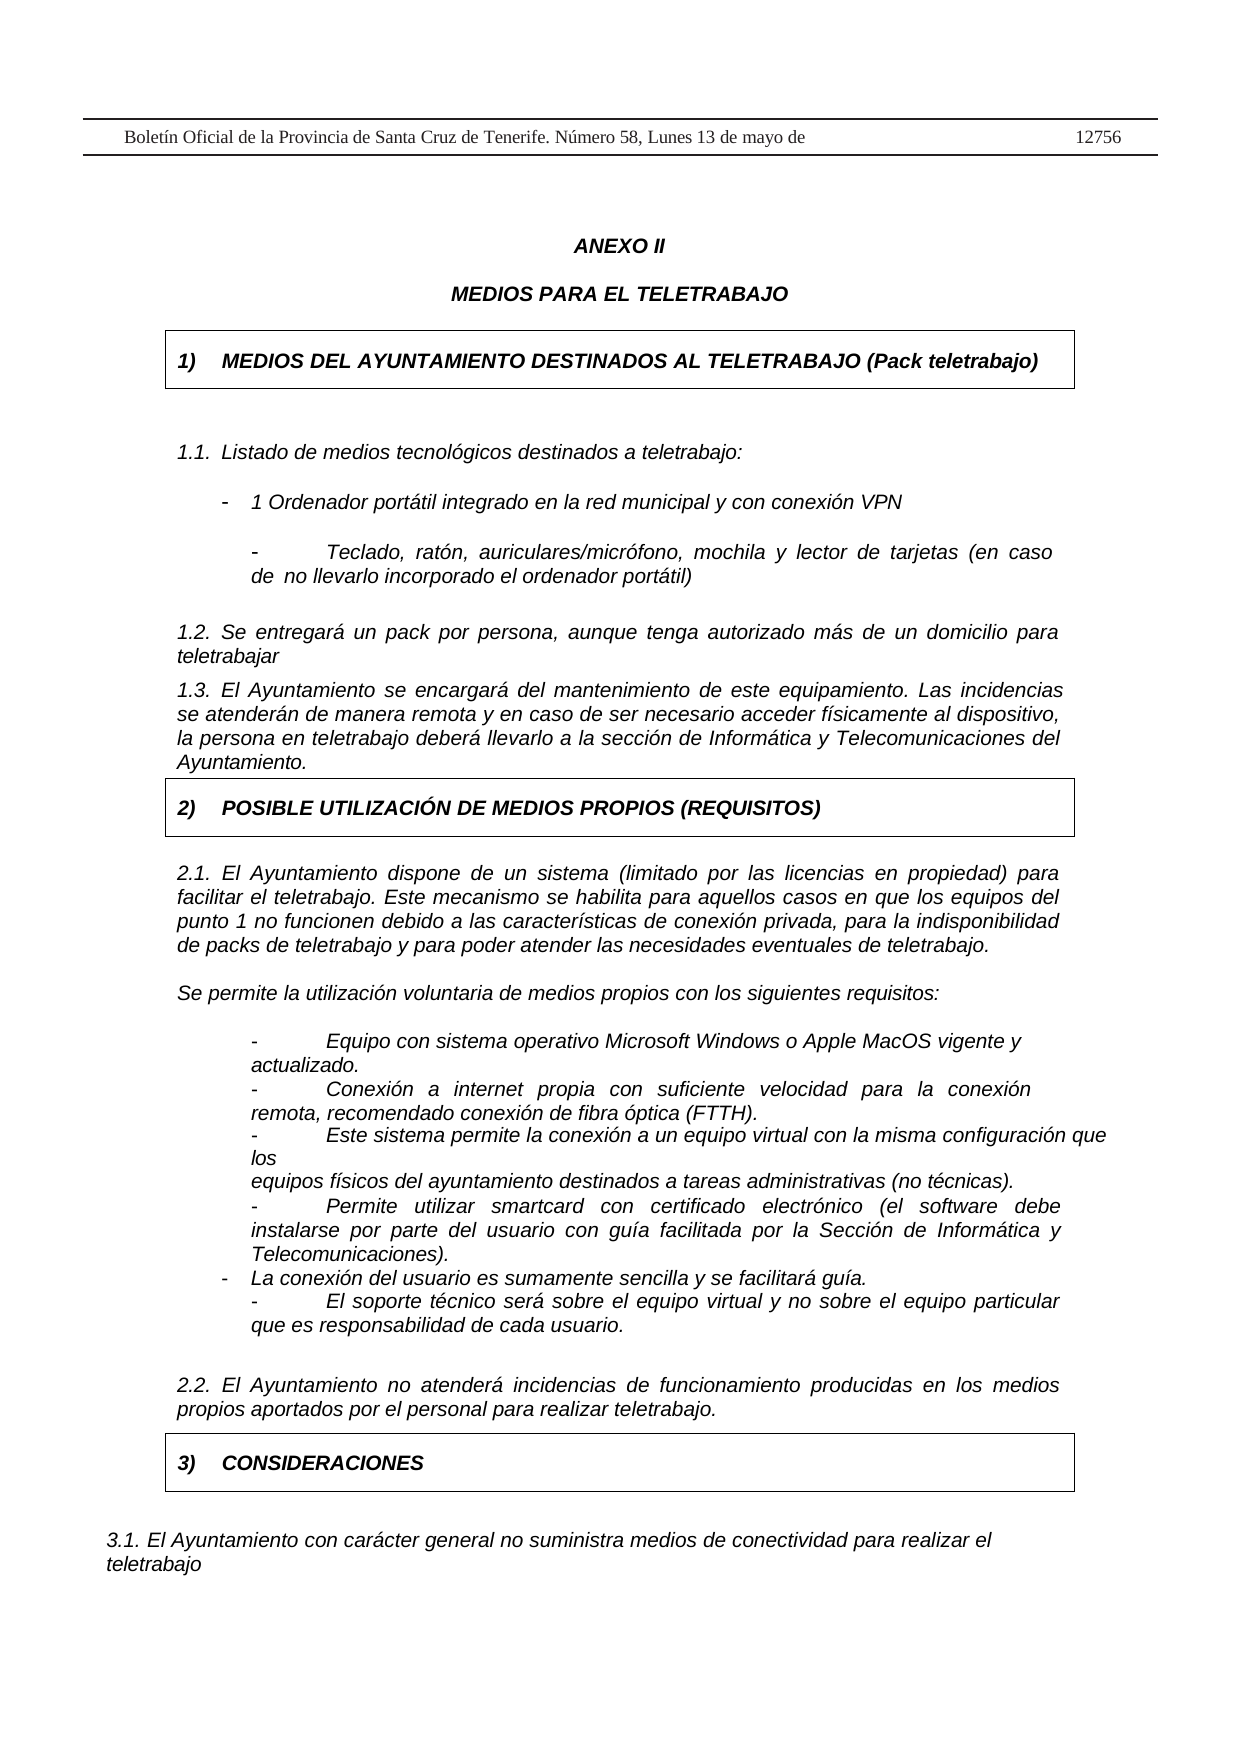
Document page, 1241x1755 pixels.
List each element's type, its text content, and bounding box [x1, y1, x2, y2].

list Este sistema permite la conexión a un equipo virtual con la misma configuración que los [251, 1124, 1134, 1170]
list La conexión del usuario es sumamente sencilla y se facilitará guía. [221, 1265, 1134, 1289]
list Listado de medios tecnológicos destinados a teletrabajo: [177, 440, 1134, 464]
text Se permite la utilización voluntaria de medios propios con los siguientes requisitos: [177, 981, 1134, 1004]
list 2) POSIBLE UTILIZACIÓN DE MEDIOS PROPIOS (REQUISITOS) [177, 796, 1074, 820]
list [166, 779, 1074, 836]
text MEDIOS PARA EL TELETRABAJO [170, 282, 1071, 306]
list Se entregará un pack por persona, aunque tenga autorizado más de un domicilio para teletrabajar [177, 620, 1062, 668]
text 3) CONSIDERACIONES [177, 1451, 1074, 1474]
list Conexión a internet propia con suficiente velocidad para la conexión remota, recomendado conexión de fibra óptica (FTTH). [251, 1076, 1063, 1124]
list 1 Ordenador portátil integrado en la red municipal y con conexión VPN [221, 488, 1134, 514]
list El Ayuntamiento se encargará del mantenimiento de este equipamiento. Las incidencias se atenderán de manera remota y en caso de ser necesario acceder físicamente al dispositivo, la persona en teletrabajo deberá llevarlo a la sección de Informática y Telecomunicaciones del Ayuntamiento. [177, 678, 1063, 773]
list El Ayuntamiento con carácter general no suministra medios de conectividad para realizar el teletrabajo [106, 1528, 1063, 1576]
list Permite utilizar smartcard con certificado electrónico (el software debe instalarse por parte del usuario con guía facilitada por la Sección de Informática y Telecomunicaciones). [251, 1193, 1064, 1265]
list El Ayuntamiento no atenderá incidencias de funcionamiento producidas en los medios propios aportados por el personal para realizar teletrabajo. [177, 1373, 1063, 1421]
text 1) MEDIOS DEL AYUNTAMIENTO DESTINADOS AL TELETRABAJO (Pack teletrabajo) [177, 348, 1074, 372]
subtitle ANEXO II [170, 234, 1071, 258]
list Equipo con sistema operativo Microsoft Windows o Apple MacOS vigente y actualizado. [251, 1028, 1134, 1076]
list El Ayuntamiento dispone de un sistema (limitado por las licencias en propiedad) para facilitar el teletrabajo. Este mecanismo se habilita para aquellos casos en que los equipos del punto 1 no funcionen debido a las características de conexión privada, para la indisponibilidad de packs de teletrabajo y para poder atender las necesidades eventuales de teletrabajo. [177, 861, 1063, 957]
list El soporte técnico será sobre el equipo virtual y no sobre el equipo particular que es responsabilidad de cada usuario. [251, 1289, 1062, 1337]
text equipos físicos del ayuntamiento destinados a tareas administrativas (no técnicas). [251, 1170, 1134, 1193]
list Teclado, ratón, auriculares/micrófono, mochila y lector de tarjetas (en caso de no llevarlo incorporado el ordenador portátil) [251, 538, 1063, 588]
